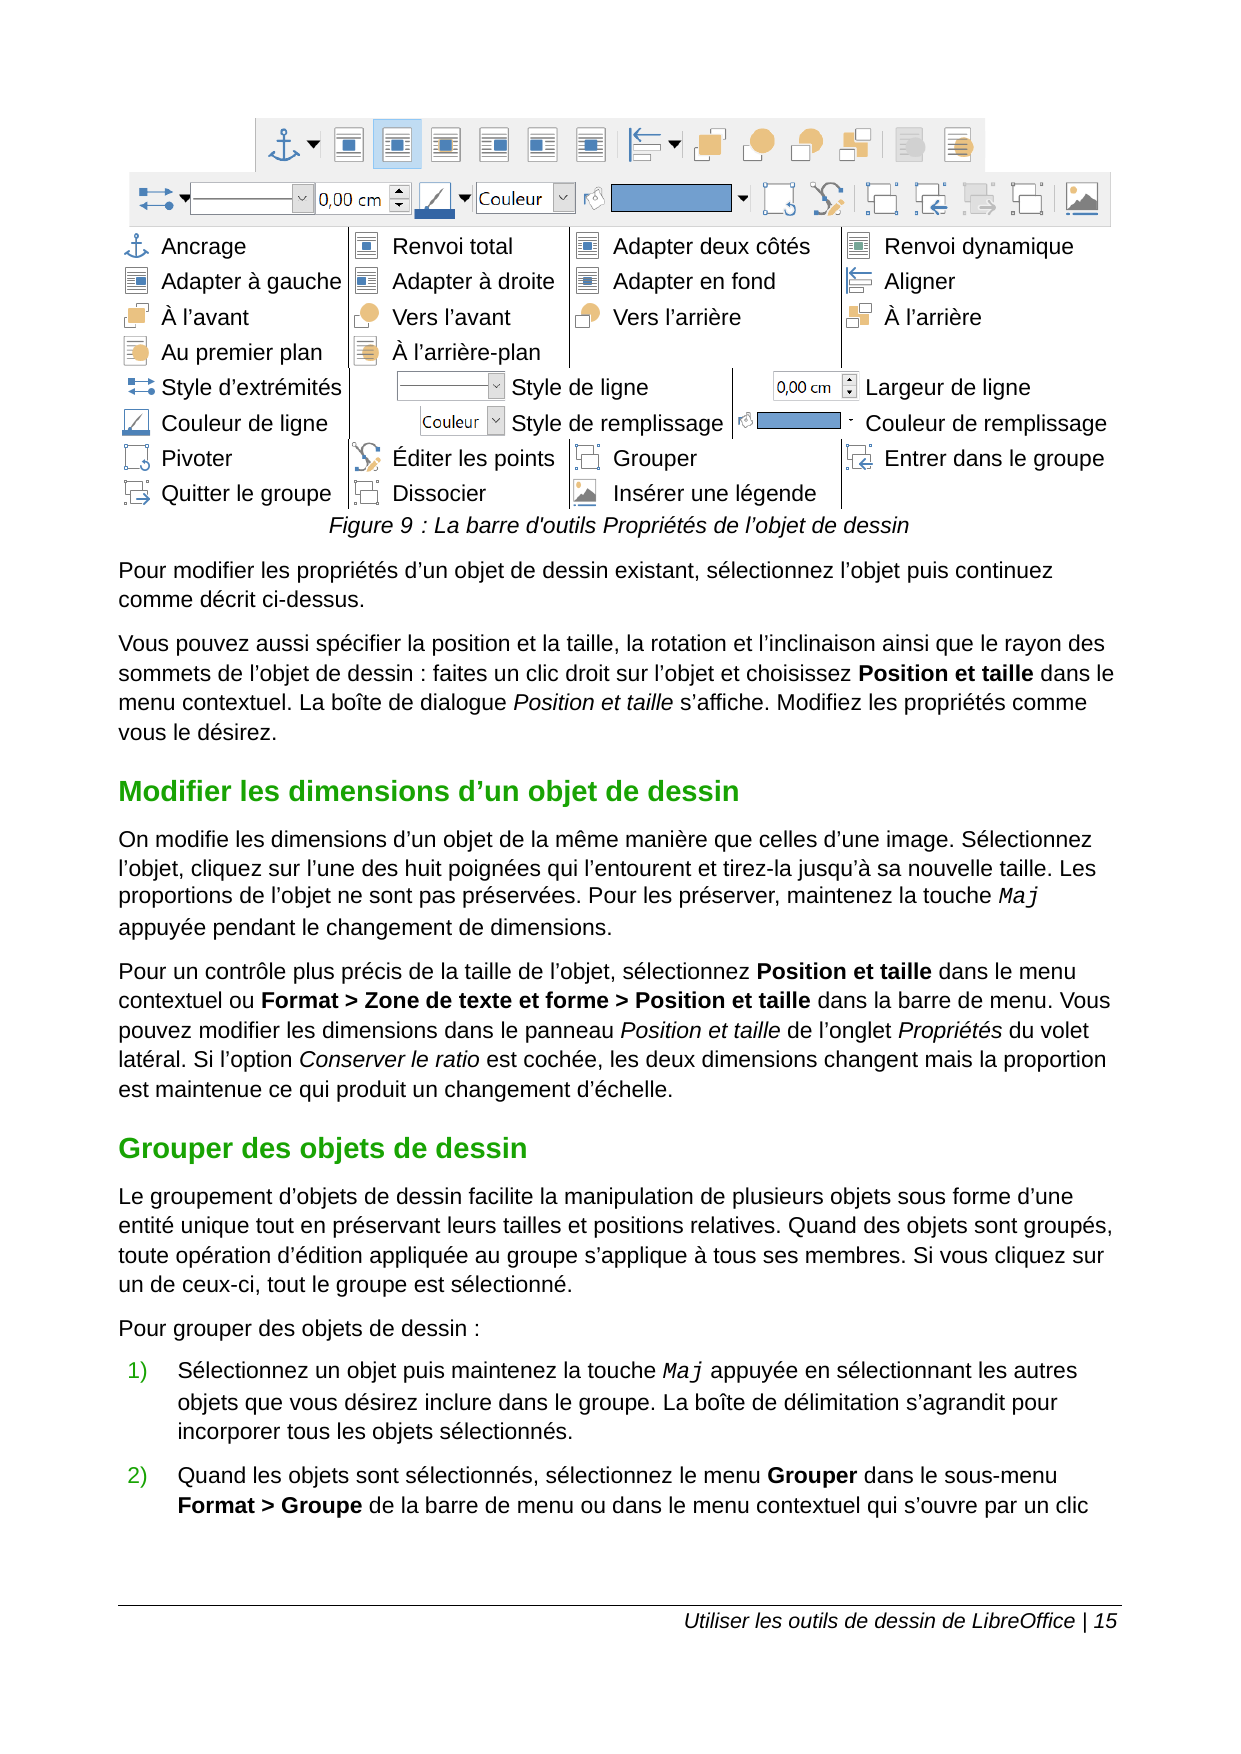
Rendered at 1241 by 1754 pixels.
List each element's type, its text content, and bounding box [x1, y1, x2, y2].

table_cell [570, 333, 610, 368]
table_cell À l’arrière-plan [389, 333, 569, 368]
picture [351, 265, 381, 295]
table_header Style de ligne [508, 368, 732, 403]
picture [773, 371, 860, 401]
table_cell [570, 262, 610, 297]
text Vous pouvez aussi spécifier la position et la taille, la rotation et l’inclinaison ainsi que le rayon des sommets de l’objet de dessin : faites un clic droit sur l’objet et choisissez Position et taille dans le menu contextuel. La boîte de dialogue Position et taille s’affiche. Modifiez les propriétés comme vous le désirez. [118, 627, 1122, 745]
table_cell [570, 474, 610, 509]
table_cell [349, 333, 389, 368]
text On modifie les dimensions d’un objet de la même manière que celles d’une image. Sélectionnez l’objet, cliquez sur l’une des huit poignées qui l’entourent et tirez-la jusqu’à sa nouvelle taille. Les proportions de l’objet ne sont pas préservées. Pour les préserver, maintenez la touche Maj appuyée pendant le changement de dimensions. [118, 822, 1122, 940]
picture [572, 300, 602, 330]
table_cell Dissocier [389, 474, 569, 509]
table_cell [118, 262, 158, 297]
picture [572, 477, 597, 507]
table_header [733, 368, 862, 403]
picture [121, 406, 151, 436]
table_cell Adapter à gauche [158, 262, 348, 297]
picture [121, 442, 151, 472]
table_cell [842, 298, 881, 333]
text Figure 9 : La barre d'outils Propriétés de l’objet de dessin [118, 509, 1122, 539]
picture [121, 300, 151, 330]
text Pour grouper des objets de dessin : [118, 1312, 1122, 1342]
table_cell Style de remplissage [508, 404, 732, 439]
table_cell [570, 298, 610, 333]
table_header [118, 368, 158, 403]
text Pour un contrôle plus précis de la taille de l’objet, sélectionnez Position et taille dans le menu contextuel ou Format > Zone de texte et forme > Position et taille dans la barre de menu. Vous pouvez modifier les dimensions dans le panneau Position et taille de l’onglet Propriétés du volet latéral. Si l’option Conserver le ratio est cochée, les deux dimensions changent mais la proportion est maintenue ce qui produit un changement d’échelle. [118, 955, 1122, 1102]
table_cell Quitter le groupe [158, 474, 348, 509]
table_cell [881, 333, 1122, 368]
table_cell [349, 262, 389, 297]
table_cell Au premier plan [158, 333, 348, 368]
table_cell [118, 474, 158, 509]
picture [843, 265, 873, 295]
table_cell [842, 333, 881, 368]
picture [396, 371, 506, 401]
table_header [570, 439, 610, 474]
table_header [842, 439, 881, 474]
table_header [842, 227, 881, 262]
subtitle Grouper des objets de dessin [118, 1131, 1122, 1165]
table_header [349, 439, 389, 474]
picture [843, 442, 873, 472]
table_cell À l’avant [158, 298, 348, 333]
picture [420, 406, 506, 436]
table_header Entrer dans le groupe [881, 439, 1122, 474]
picture [129, 118, 1111, 227]
table_cell [881, 474, 1122, 509]
table_header Adapter deux côtés [610, 227, 841, 262]
picture [351, 300, 381, 330]
picture [572, 230, 602, 260]
table_cell [610, 333, 841, 368]
picture [843, 300, 873, 330]
picture [121, 265, 151, 295]
table_cell Adapter à droite [389, 262, 569, 297]
picture [572, 442, 602, 472]
picture [351, 477, 381, 507]
picture [572, 265, 602, 295]
table_cell Vers l’arrière [610, 298, 841, 333]
table_cell [349, 298, 389, 333]
list Sélectionnez un objet puis maintenez la touche Maj appuyée en sélectionnant les autres objets que vous désirez inclure dans le groupe. La boîte de délimitation s’agrandit pour incorporer tous les objets sélectionnés. [148, 1356, 1122, 1444]
table_cell [118, 404, 158, 439]
table_cell Aligner [881, 262, 1122, 297]
table_cell Couleur de remplissage [862, 404, 1122, 439]
table_header Pivoter [158, 439, 348, 474]
picture [126, 371, 156, 401]
table_cell Vers l’avant [389, 298, 569, 333]
table_header [118, 439, 158, 474]
list Quand les objets sont sélectionnés, sélectionnez le menu Grouper dans le sous-menu Format > Groupe de la barre de menu ou dans le menu contextuel qui s’ouvre par un clic [148, 1459, 1122, 1518]
picture [121, 230, 151, 260]
table_header Largeur de ligne [862, 368, 1122, 403]
picture [843, 230, 873, 260]
table_header Grouper [610, 439, 841, 474]
table_header Renvoi total [389, 227, 569, 262]
table_header [570, 227, 610, 262]
table_cell [118, 333, 158, 368]
table_header Style d’extrémités [158, 368, 349, 403]
picture [351, 230, 381, 260]
table_header [349, 227, 389, 262]
table_header Éditer les points [389, 439, 569, 474]
table_cell À l’arrière [881, 298, 1122, 333]
picture [735, 406, 858, 436]
table_header [350, 368, 508, 403]
picture [351, 336, 381, 366]
picture [351, 442, 381, 472]
picture [121, 477, 151, 507]
table_cell [733, 404, 862, 439]
subtitle Modifier les dimensions d’un objet de dessin [118, 774, 1122, 808]
text Le groupement d’objets de dessin facilite la manipulation de plusieurs objets sous forme d’une entité unique tout en préservant leurs tailles et positions relatives. Quand des objets sont groupés, toute opération d’édition appliquée au groupe s’applique à tous ses membres. Si vous cliquez sur un de ceux-ci, tout le groupe est sélectionné. [118, 1179, 1122, 1297]
text Pour modifier les propriétés d’un objet de dessin existant, sélectionnez l’objet puis continuez comme décrit ci-dessus. [118, 554, 1122, 613]
table_header Ancrage [158, 227, 348, 262]
table_cell [842, 474, 881, 509]
table_header [118, 227, 158, 262]
table_cell [118, 298, 158, 333]
table_cell [350, 404, 508, 439]
table_cell [349, 474, 389, 509]
table_cell [842, 262, 881, 297]
table_cell Adapter en fond [610, 262, 841, 297]
table_cell Insérer une légende [610, 474, 841, 509]
picture [121, 336, 151, 366]
table_cell Couleur de ligne [158, 404, 349, 439]
table_header Renvoi dynamique [881, 227, 1122, 262]
